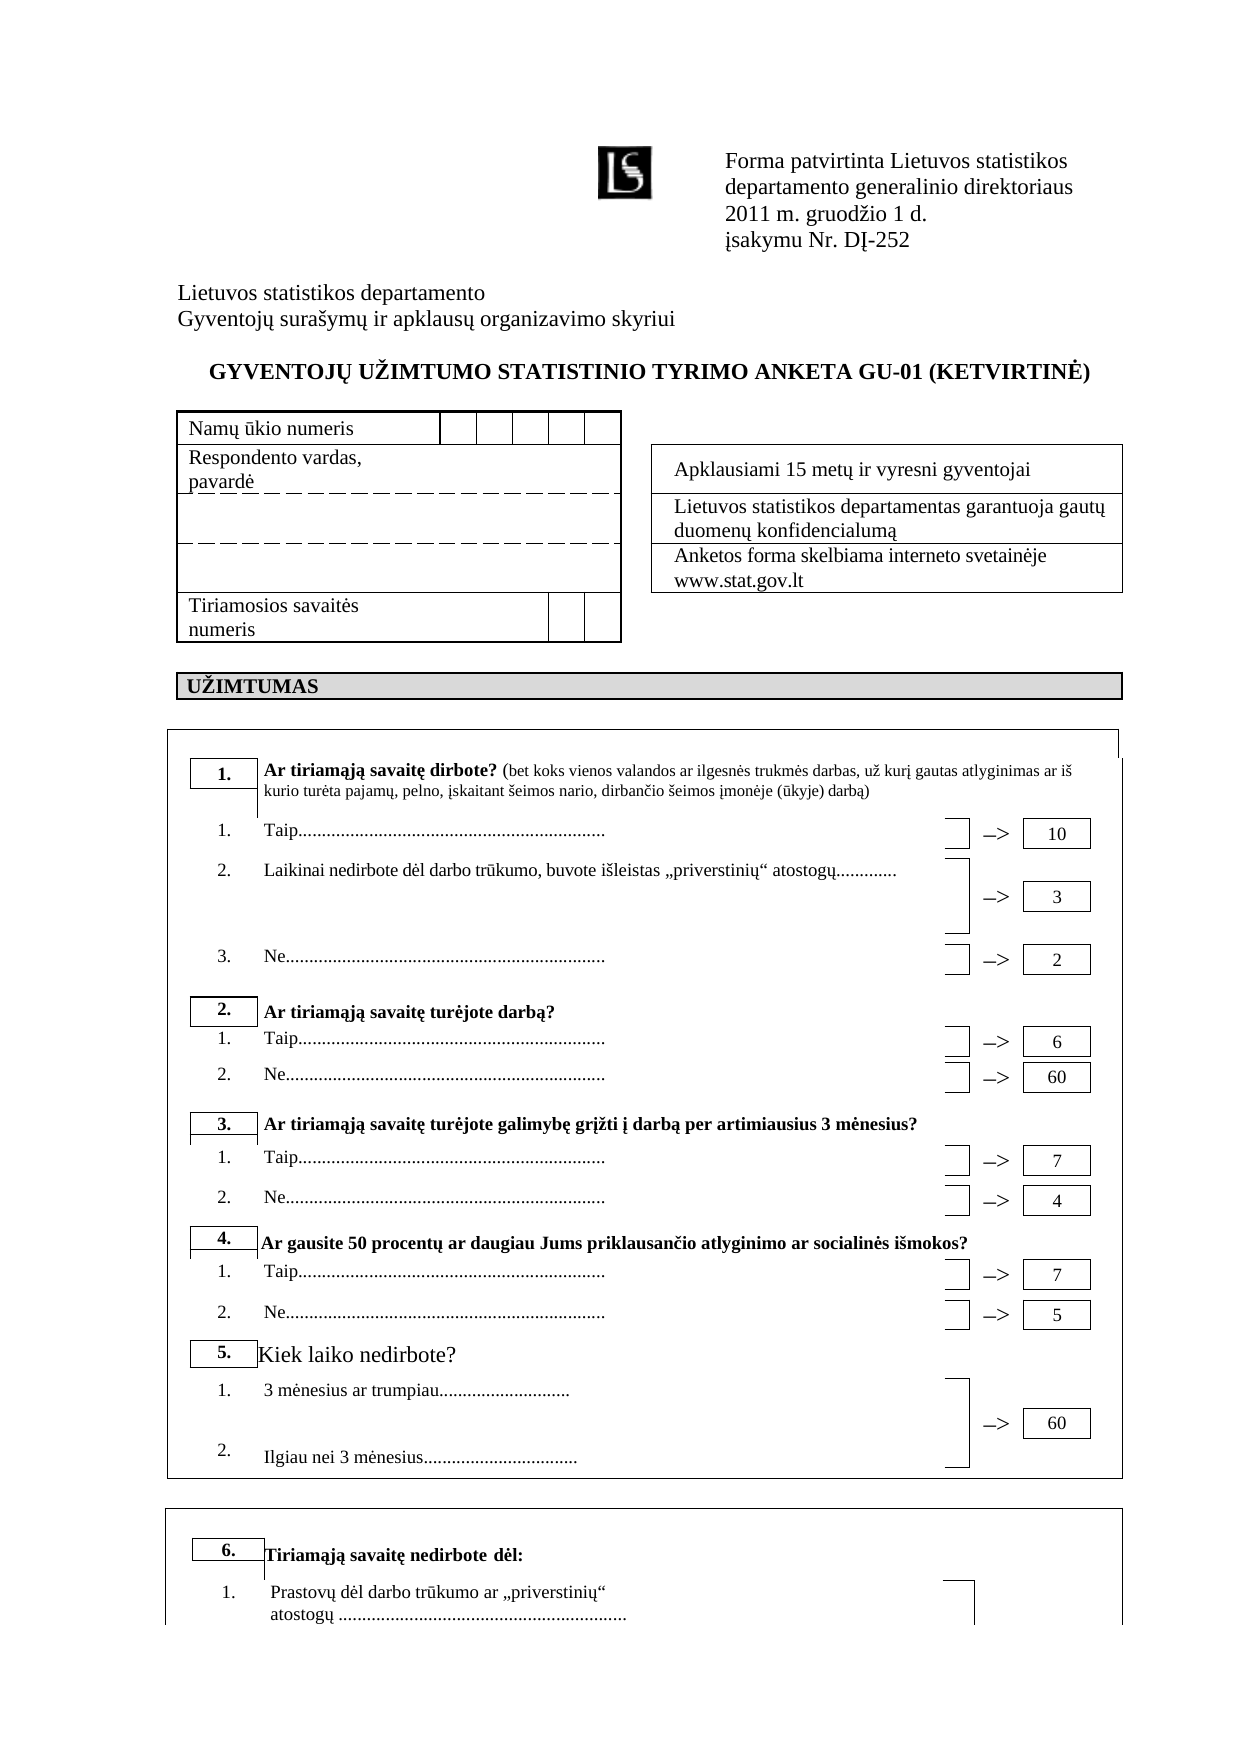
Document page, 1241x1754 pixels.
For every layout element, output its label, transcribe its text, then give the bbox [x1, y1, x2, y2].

table_cell [1024, 849, 1090, 858]
table_header [477, 413, 512, 444]
table_cell [549, 593, 584, 641]
table_cell [193, 1561, 264, 1580]
table_cell Ar tiriamąją savaitę dirbote? (bet koks vienos valandos ar ilgesnės trukmės darbas, už kurį gautas atlyginimas ar iš kurio turėta pajamų, pelno, įskaitant šeimos nario, dirbančio šeimos įmonėje (ūkyje) darbą) [258, 758, 1090, 818]
table_cell [178, 493, 440, 542]
table_cell [945, 819, 969, 848]
table_cell [945, 1438, 969, 1467]
text gyventojų užimtumo STATISTINIO tyrimo anketa GU-01 (KETVIRTINĖ) [177, 358, 1122, 384]
table_cell [1024, 1216, 1090, 1226]
table_cell [1091, 1026, 1122, 1056]
table_cell [440, 445, 476, 493]
table_cell [585, 445, 620, 493]
table_cell [945, 859, 969, 933]
table_cell [1101, 1560, 1122, 1580]
table_cell [945, 1027, 969, 1056]
table_cell –> [970, 944, 1023, 974]
table_cell Ilgiau nei 3 mėnesius................................. [258, 1438, 944, 1467]
table_cell [191, 1250, 257, 1259]
table_cell [585, 543, 620, 592]
table_cell [970, 1367, 1023, 1378]
table_cell [168, 944, 190, 974]
table_cell [1091, 1062, 1122, 1092]
table_cell 60 [1024, 1409, 1090, 1437]
table_cell 1. [190, 1027, 258, 1056]
table_cell [970, 1340, 1023, 1367]
table_header [166, 1509, 192, 1537]
table_cell Laikinai nedirbote dėl darbo trūkumo, buvote išleistas „priverstinių“ atostogų............. [258, 858, 944, 933]
table_cell [945, 1379, 969, 1408]
table_cell 2 [1024, 945, 1090, 974]
table_header [193, 1509, 264, 1537]
table_cell [970, 1289, 1023, 1299]
table_cell –> [970, 1062, 1023, 1092]
table_cell [945, 1468, 969, 1478]
table_cell [970, 911, 1023, 933]
table_cell [258, 1408, 944, 1437]
table_cell [1090, 1289, 1122, 1299]
table_cell 7 [1024, 1146, 1090, 1175]
table_cell [191, 1135, 257, 1145]
table_cell Ar gausite 50 procentų ar daugiau Jums priklausančio atlyginimo ar socialinės išmokos? [258, 1226, 1090, 1259]
table_cell Ne [258, 944, 944, 974]
table_cell [945, 1093, 969, 1112]
table_cell [168, 1062, 190, 1092]
table_cell [1090, 858, 1122, 933]
table_cell [1090, 1378, 1122, 1408]
table_cell [1024, 1367, 1090, 1378]
table_cell [1090, 1438, 1122, 1467]
table_cell [585, 593, 620, 641]
table_cell [1090, 1056, 1122, 1062]
table_cell [1090, 996, 1122, 1026]
table_cell [258, 1329, 944, 1340]
table_cell [168, 1289, 190, 1299]
table_cell [1024, 1340, 1090, 1367]
table_header [441, 413, 476, 444]
table_cell –> [970, 1145, 1023, 1175]
table_cell [970, 1467, 1027, 1478]
table_cell –> [970, 1408, 1023, 1437]
table_cell [190, 1289, 258, 1299]
table_cell [168, 996, 190, 1026]
table_cell 60 [1024, 1063, 1090, 1092]
table_cell [258, 1289, 944, 1299]
table_cell [1090, 933, 1122, 944]
table_cell [970, 1092, 1044, 1112]
table_cell [190, 974, 258, 996]
table_cell [168, 1026, 190, 1056]
table_cell [476, 593, 512, 641]
table_cell 2. [191, 998, 257, 1026]
table_cell [258, 848, 944, 858]
table_cell [1024, 1378, 1090, 1408]
table_cell [1024, 1176, 1090, 1185]
table_cell [651, 593, 1122, 641]
table_cell 10 [1024, 819, 1090, 848]
table_cell [190, 1092, 258, 1112]
table_cell –> [970, 1259, 1023, 1289]
table_cell Lietuvos statistikos departamentas garantuoja gautų duomenų konfidencialumą [652, 494, 1122, 542]
table_cell [622, 592, 651, 641]
table_cell [945, 945, 969, 974]
table_cell [1091, 944, 1122, 974]
table_cell [1090, 1226, 1122, 1259]
table_cell [190, 1467, 258, 1478]
table_cell Taip [258, 1259, 944, 1289]
table_header UŽIMTUMAS [178, 674, 1121, 698]
table_cell [945, 1176, 969, 1185]
table_cell 5 [1024, 1301, 1090, 1329]
table_cell [945, 1057, 969, 1062]
table_cell [1024, 1290, 1090, 1299]
table_cell [440, 593, 476, 641]
table_cell [166, 1560, 192, 1580]
table_cell [945, 1063, 969, 1092]
table_cell [1090, 1112, 1122, 1145]
table_cell [1091, 818, 1122, 848]
table_cell [168, 1226, 190, 1259]
table_cell 4. [191, 1227, 257, 1248]
table_cell [1090, 1367, 1122, 1378]
table_cell [190, 1368, 258, 1378]
table_cell [168, 1378, 190, 1408]
table_cell [1024, 1439, 1090, 1467]
table_cell [190, 933, 258, 944]
table_cell Prastovų dėl darbo trūkumo ar „priverstinių“ atostogų [264, 1580, 942, 1624]
table_cell 2. [190, 1185, 258, 1215]
table_cell 1. [190, 1259, 258, 1289]
table_cell [1024, 858, 1090, 881]
table_cell –> [970, 1300, 1023, 1329]
table_cell [1091, 1408, 1122, 1437]
table_header [1101, 1509, 1122, 1537]
table_cell [943, 1581, 974, 1624]
table_cell [1101, 1538, 1122, 1560]
table_cell Ne [258, 1300, 944, 1329]
table_header [549, 413, 584, 444]
table_cell [970, 848, 1023, 858]
table_cell [440, 493, 476, 542]
table_cell [1090, 1215, 1122, 1226]
table_cell –> [970, 1185, 1023, 1215]
table_cell –> [970, 818, 1023, 848]
table_cell 1. [191, 759, 257, 788]
table_header [622, 410, 651, 444]
text Lietuvos statistikos departamento [177, 279, 1122, 305]
table_cell [190, 848, 258, 858]
table_cell [945, 1290, 969, 1299]
table_cell Ne [258, 1185, 944, 1215]
table_header [177, 147, 537, 252]
table_cell [945, 1216, 969, 1226]
table_cell Tiriamosios savaitės numeris [178, 593, 440, 641]
table_cell 6 [1024, 1027, 1090, 1056]
table_cell [190, 1408, 258, 1437]
table_header [513, 413, 548, 444]
table_cell [970, 1175, 1023, 1185]
table_cell 1. [193, 1580, 264, 1624]
table_cell [168, 818, 190, 848]
table_cell [1090, 1175, 1122, 1185]
table_cell [1090, 974, 1122, 996]
table_cell [945, 1260, 969, 1289]
table_cell –> [970, 881, 1023, 911]
table_cell [258, 1056, 944, 1062]
table_cell [168, 1300, 190, 1329]
table_cell [168, 858, 190, 933]
table_cell Anketos forma skelbiama interneto svetainėje www.stat.gov.lt [652, 544, 1122, 592]
table_cell [1024, 912, 1090, 933]
table_cell 4 [1024, 1186, 1090, 1215]
table_cell [178, 543, 440, 592]
table_cell –> [970, 1026, 1023, 1056]
table_cell [168, 1175, 190, 1185]
table_cell [1090, 1329, 1122, 1367]
table_cell [258, 1367, 944, 1378]
table_cell 2. [190, 858, 258, 933]
table_cell [1091, 1300, 1122, 1329]
table_cell 1. [190, 818, 258, 848]
table_cell [168, 933, 190, 944]
table_cell Respondento vardas, pavardė [178, 445, 440, 493]
table_cell 2. [190, 1300, 258, 1329]
table_cell [1101, 1580, 1122, 1624]
table_cell [945, 849, 969, 858]
table_cell [1091, 1259, 1122, 1289]
table_cell [168, 1112, 190, 1145]
table_cell [970, 1215, 1023, 1226]
table_cell [622, 444, 651, 493]
table_cell Ar tiriamąją savaitę turėjote darbą? [258, 996, 1090, 1026]
table_cell [168, 1215, 190, 1226]
table_cell [1090, 788, 1122, 818]
table_cell [476, 445, 512, 493]
table_cell [549, 445, 584, 493]
table_cell [1091, 1185, 1122, 1215]
table_cell [168, 1185, 190, 1215]
table_cell [1024, 1330, 1090, 1340]
table_cell [168, 1329, 190, 1367]
table_cell [512, 445, 548, 493]
text Gyventojų surašymų ir apklausų organizavimo skyriui [177, 305, 1122, 331]
table_cell Taip [258, 1145, 944, 1175]
table_cell Taip [258, 818, 944, 848]
table_cell [945, 1340, 969, 1367]
table_cell [945, 1186, 969, 1215]
table_cell [1035, 1580, 1101, 1624]
table_cell 5. [191, 1341, 257, 1367]
table_cell Kiek laiko nedirbote? [258, 1340, 944, 1367]
table_cell [1024, 933, 1090, 944]
table_cell [970, 974, 1023, 996]
table_cell 2. [190, 1062, 258, 1092]
table_cell [512, 543, 548, 592]
table_cell [1045, 1093, 1090, 1112]
table_cell Taip [258, 1026, 944, 1056]
table_cell 1. [190, 1145, 258, 1175]
table_cell 7 [1024, 1260, 1090, 1289]
table_header [168, 730, 1118, 758]
table_cell 6. [193, 1539, 264, 1560]
table_cell Tiriamąją savaitę nedirbote dėl: [265, 1538, 1101, 1580]
table_cell [1024, 975, 1090, 996]
table_cell [549, 543, 584, 592]
table_cell [622, 543, 651, 592]
table_cell [585, 493, 620, 542]
table_cell [1091, 1145, 1122, 1175]
table_cell [970, 1056, 994, 1062]
table_cell [258, 1092, 944, 1112]
table_cell [168, 974, 190, 996]
table_cell [1090, 848, 1122, 858]
table_cell [970, 1438, 1023, 1467]
table_cell [168, 1092, 190, 1112]
table_cell [476, 543, 512, 592]
table_cell [945, 1408, 969, 1437]
table_cell [166, 1580, 192, 1624]
table_header [585, 413, 620, 444]
table_cell [190, 1056, 258, 1062]
table_cell [258, 933, 944, 944]
table_cell [168, 1259, 190, 1289]
table_cell [258, 1175, 944, 1185]
table_cell [945, 1367, 969, 1378]
table_cell [1024, 1057, 1090, 1062]
table_cell [945, 1146, 969, 1175]
table_cell 3 mėnesius ar trumpiau............................ [258, 1378, 944, 1408]
table_cell [512, 593, 548, 641]
table_cell 3 [1024, 882, 1090, 911]
table_cell [1028, 1467, 1090, 1478]
table_cell [476, 493, 512, 542]
table_cell [549, 493, 584, 542]
table_header [264, 1509, 1101, 1537]
table_cell [970, 858, 1023, 881]
table_cell [975, 1580, 1035, 1624]
table_cell [168, 758, 190, 788]
table_header [651, 410, 1122, 444]
table_header Namų ūkio numeris [178, 413, 439, 444]
table_cell 3. [191, 1113, 257, 1134]
table_cell 1. [190, 1378, 258, 1408]
table_cell [622, 493, 651, 542]
table_cell [168, 1408, 190, 1437]
table_cell [970, 1329, 1023, 1340]
table_cell [945, 1330, 969, 1340]
table_cell [190, 1215, 258, 1226]
table_cell [168, 1367, 190, 1378]
table_cell [190, 789, 257, 818]
table_cell [512, 493, 548, 542]
table_cell [1090, 758, 1122, 788]
table_cell [945, 1301, 969, 1329]
table_cell [258, 974, 944, 996]
table_cell Ne [258, 1062, 944, 1092]
table_cell 3. [190, 944, 258, 974]
table_cell [995, 1056, 1023, 1062]
table_cell [1090, 1092, 1122, 1112]
table_cell [945, 934, 969, 944]
table_cell [945, 975, 969, 996]
table_cell 2. [190, 1438, 258, 1467]
table_cell [168, 1056, 190, 1062]
table_cell [258, 1215, 944, 1226]
table_cell Ar tiriamąją savaitę turėjote galimybę grįžti į darbą per artimiausius 3 mėnesius? [258, 1112, 1090, 1145]
table_cell [168, 788, 190, 818]
table_cell [1090, 1467, 1122, 1478]
table_cell [168, 848, 190, 858]
table_cell Apklausiami 15 metų ir vyresni gyventojai [652, 445, 1122, 493]
table_header Forma patvirtinta Lietuvos statistikos departamento generalinio direktoriaus 2011 m. gruodžio 1 d. įsakymu Nr. DĮ-252 [714, 147, 1122, 252]
table_header (Statistikos departamento ženklas) [537, 147, 713, 252]
table_cell [166, 1538, 192, 1560]
table_cell [168, 1467, 190, 1478]
table_cell [168, 1145, 190, 1175]
table_cell [970, 1378, 1023, 1408]
table_cell [258, 1467, 944, 1478]
table_cell [970, 933, 1023, 944]
table_cell [190, 1175, 258, 1185]
table_cell [440, 543, 476, 592]
table_cell [190, 1329, 258, 1340]
table_cell [168, 1438, 190, 1467]
